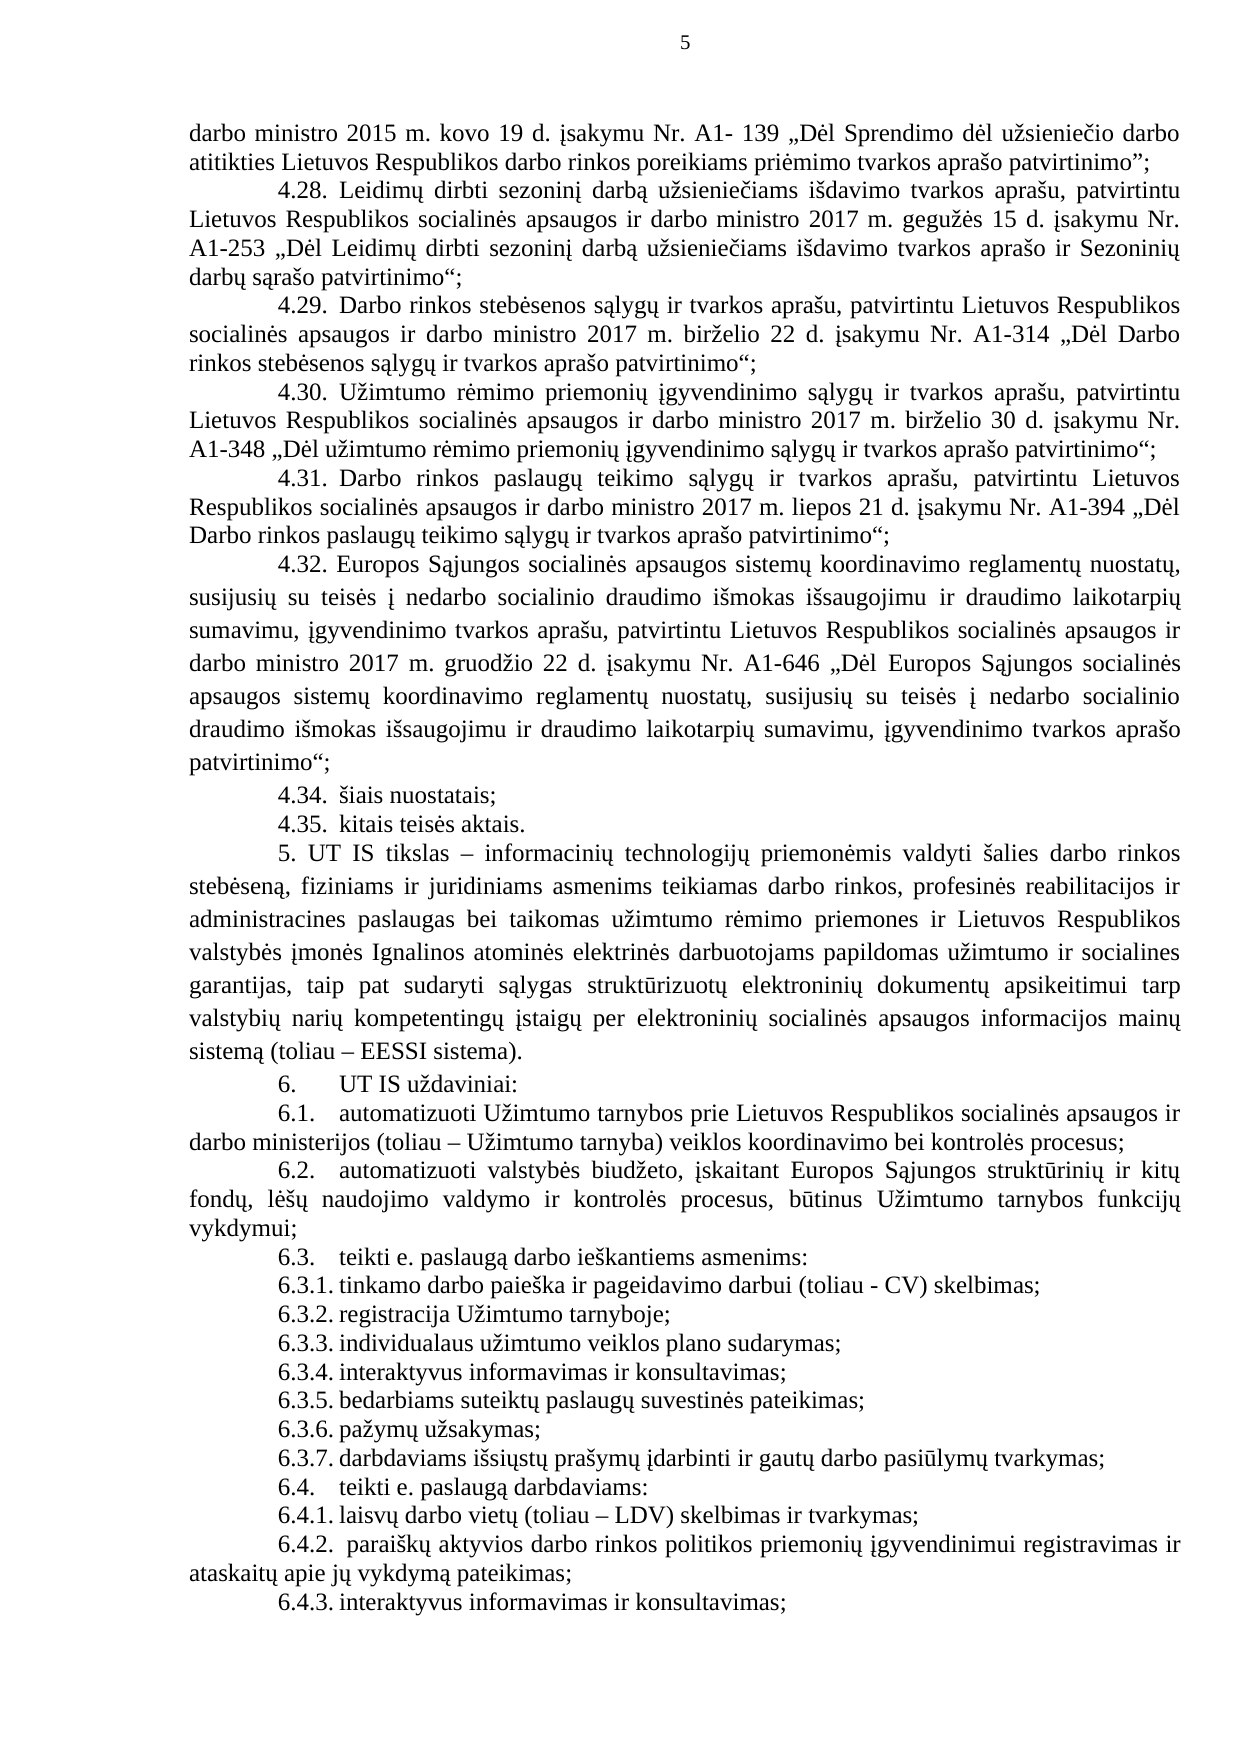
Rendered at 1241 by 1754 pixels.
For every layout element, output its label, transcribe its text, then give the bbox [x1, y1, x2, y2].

text 5. UT IS tikslas – informacinių technologijų priemonėmis valdyti šalies darbo rinkos stebėseną, fiziniams ir juridiniams asmenims teikiamas darbo rinkos, profesinės reabilitacijos ir administracines paslaugas bei taikomas užimtumo rėmimo priemones ir Lietuvos Respublikos valstybės įmonės Ignalinos atominės elektrinės darbuotojams papildomas užimtumo ir socialines garantijas, taip pat sudaryti sąlygas struktūrizuotų elektroninių dokumentų apsikeitimui tarp valstybių narių kompetentingų įstaigų per elektroninių socialinės apsaugos informacijos mainų sistemą (toliau – EESSI sistema). [189, 838, 1181, 1065]
text 6.3.6. pažymų užsakymas; [189, 1414, 1181, 1443]
text 4.34. šiais nuostatais; [189, 781, 1181, 809]
text 6.4. teikti e. paslaugą darbdaviams: [189, 1472, 1181, 1500]
text 4.28. Leidimų dirbti sezoninį darbą užsieniečiams išdavimo tvarkos aprašu, patvirtintu Lietuvos Respublikos socialinės apsaugos ir darbo ministro 2017 m. gegužės 15 d. įsakymu Nr. A1-253 „Dėl Leidimų dirbti sezoninį darbą užsieniečiams išdavimo tvarkos aprašo ir Sezoninių darbų sąrašo patvirtinimo“; [189, 176, 1181, 291]
text 6.3.1. tinkamo darbo paieška ir pageidavimo darbui (toliau - CV) skelbimas; [189, 1270, 1181, 1299]
text 6.4.2. paraiškų aktyvios darbo rinkos politikos priemonių įgyvendinimui registravimas ir ataskaitų apie jų vykdymą pateikimas; [189, 1529, 1181, 1587]
text 4.31. Darbo rinkos paslaugų teikimo sąlygų ir tvarkos aprašu, patvirtintu Lietuvos Respublikos socialinės apsaugos ir darbo ministro 2017 m. liepos 21 d. įsakymu Nr. A1-394 „Dėl Darbo rinkos paslaugų teikimo sąlygų ir tvarkos aprašo patvirtinimo“; [189, 463, 1181, 549]
text 4.29. Darbo rinkos stebėsenos sąlygų ir tvarkos aprašu, patvirtintu Lietuvos Respublikos socialinės apsaugos ir darbo ministro 2017 m. birželio 22 d. įsakymu Nr. A1-314 „Dėl Darbo rinkos stebėsenos sąlygų ir tvarkos aprašo patvirtinimo“; [189, 291, 1181, 377]
text 6.3.5. bedarbiams suteiktų paslaugų suvestinės pateikimas; [189, 1385, 1181, 1414]
text 6.3.3. individualaus užimtumo veiklos plano sudarymas; [189, 1328, 1181, 1357]
text 6.3.7. darbdaviams išsiųstų prašymų įdarbinti ir gautų darbo pasiūlymų tvarkymas; [189, 1443, 1181, 1472]
text 4.35. kitais teisės aktais. [189, 809, 1181, 838]
text 6. UT IS uždaviniai: [189, 1069, 1181, 1098]
text 6.2. automatizuoti valstybės biudžeto, įskaitant Europos Sąjungos struktūrinių ir kitų fondų, lėšų naudojimo valdymo ir kontrolės procesus, būtinus Užimtumo tarnybos funkcijų vykdymui; [189, 1155, 1181, 1242]
text 6.4.1. laisvų darbo vietų (toliau – LDV) skelbimas ir tvarkymas; [189, 1500, 1181, 1529]
text 4.30. Užimtumo rėmimo priemonių įgyvendinimo sąlygų ir tvarkos aprašu, patvirtintu Lietuvos Respublikos socialinės apsaugos ir darbo ministro 2017 m. birželio 30 d. įsakymu Nr. A1-348 „Dėl užimtumo rėmimo priemonių įgyvendinimo sąlygų ir tvarkos aprašo patvirtinimo“; [189, 377, 1181, 463]
text 4.32. Europos Sąjungos socialinės apsaugos sistemų koordinavimo reglamentų nuostatų, susijusių su teisės į nedarbo socialinio draudimo išmokas išsaugojimu ir draudimo laikotarpių sumavimu, įgyvendinimo tvarkos aprašu, patvirtintu Lietuvos Respublikos socialinės apsaugos ir darbo ministro 2017 m. gruodžio 22 d. įsakymu Nr. A1-646 „Dėl Europos Sąjungos socialinės apsaugos sistemų koordinavimo reglamentų nuostatų, susijusių su teisės į nedarbo socialinio draudimo išmokas išsaugojimu ir draudimo laikotarpių sumavimu, įgyvendinimo tvarkos aprašo patvirtinimo“; [189, 549, 1181, 776]
text 6.3.4. interaktyvus informavimas ir konsultavimas; [189, 1357, 1181, 1385]
text darbo ministro 2015 m. kovo 19 d. įsakymu Nr. A1- 139 „Dėl Sprendimo dėl užsieniečio darbo atitikties Lietuvos Respublikos darbo rinkos poreikiams priėmimo tvarkos aprašo patvirtinimo”; [189, 118, 1181, 176]
text 6.4.3. interaktyvus informavimas ir konsultavimas; [189, 1587, 1181, 1615]
text 6.1. automatizuoti Užimtumo tarnybos prie Lietuvos Respublikos socialinės apsaugos ir darbo ministerijos (toliau – Užimtumo tarnyba) veiklos koordinavimo bei kontrolės procesus; [189, 1098, 1181, 1155]
text 6.3.2. registracija Užimtumo tarnyboje; [189, 1299, 1181, 1328]
text 6.3. teikti e. paslaugą darbo ieškantiems asmenims: [189, 1242, 1181, 1270]
